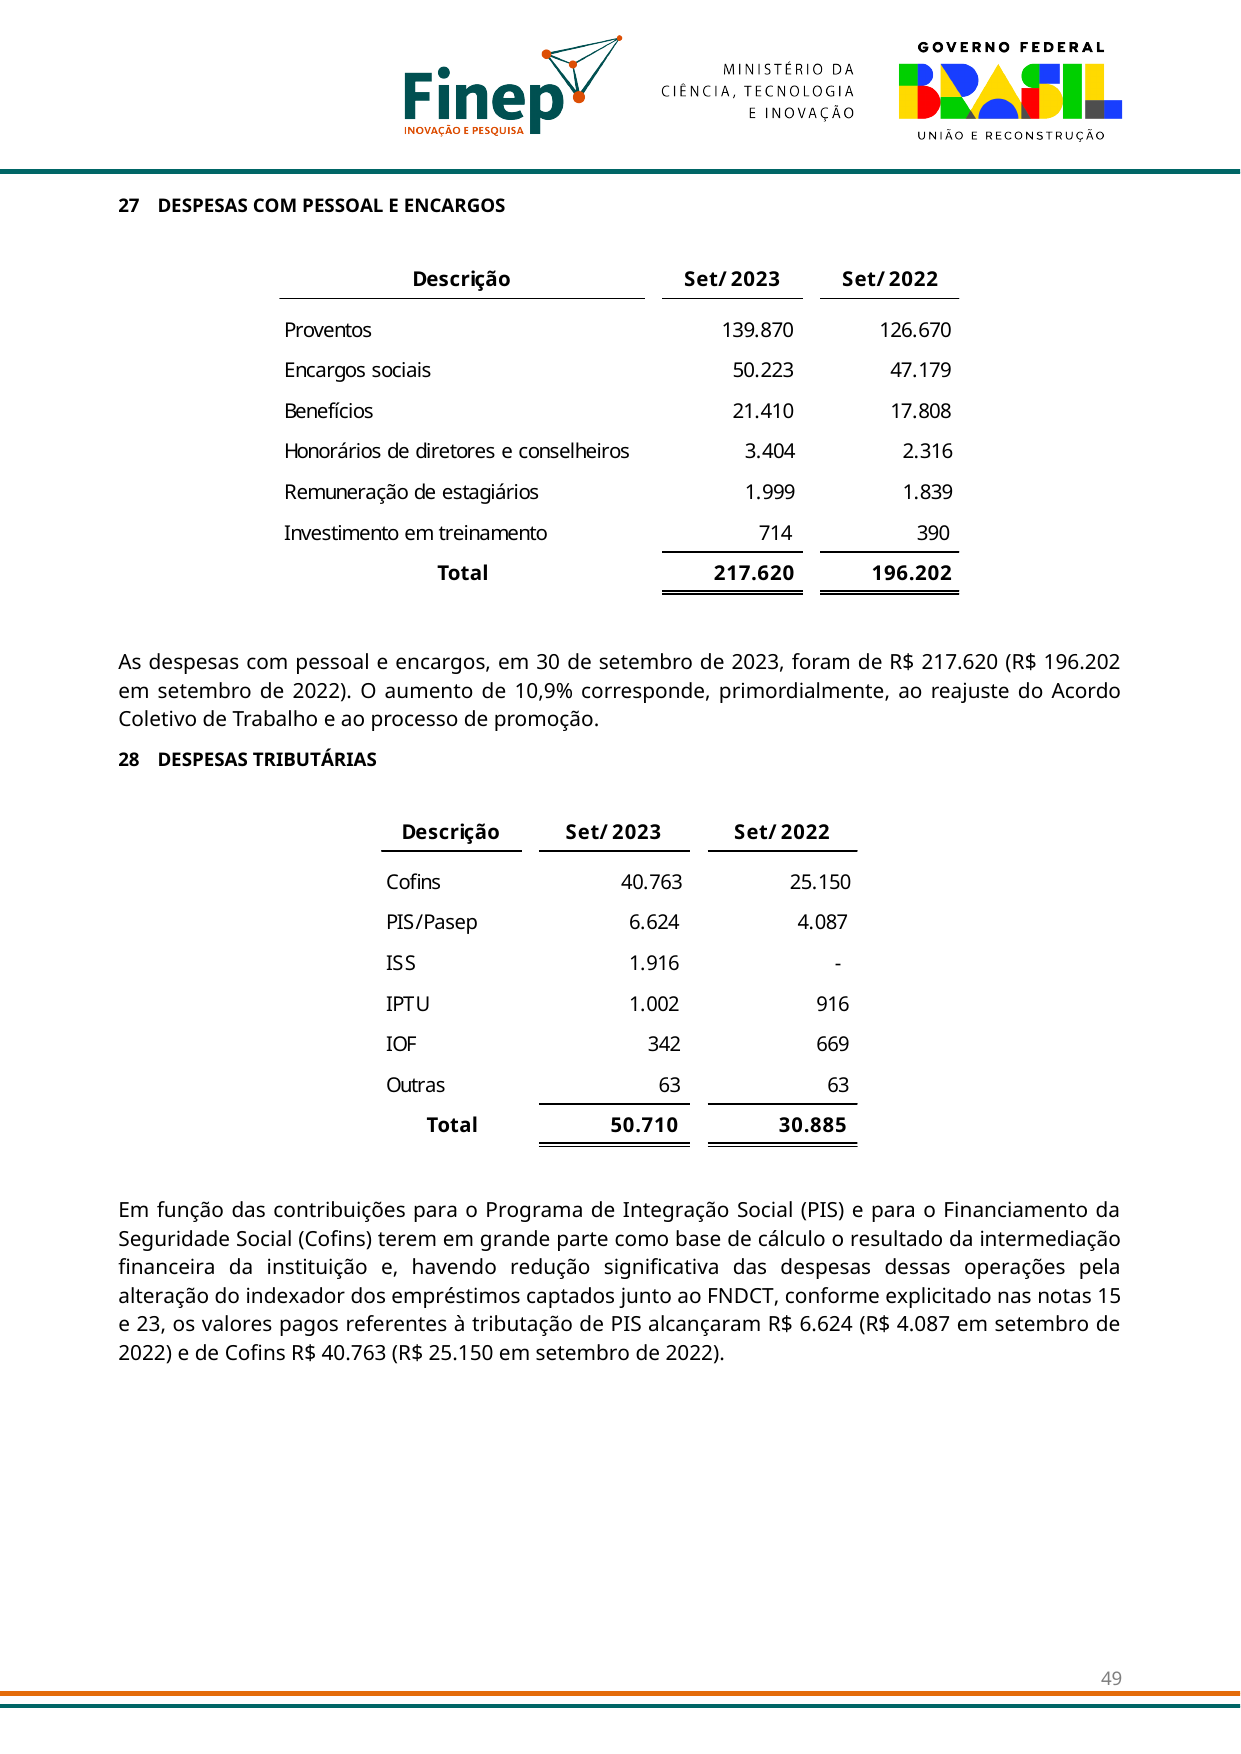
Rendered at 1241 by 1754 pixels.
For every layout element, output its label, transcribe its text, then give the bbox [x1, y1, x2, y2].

subtitle Despesas tributárias [118, 746, 1122, 771]
picture [404, 35, 1123, 142]
text As despesas com pessoal e encargos, em 30 de setembro de 2023, foram de R$ 217.620 (R$ 196.202 em setembro de 2022). O aumento de 10,9% corresponde, primordialmente, ao reajuste do Acordo Coletivo de Trabalho e ao processo de promoção. [118, 647, 1122, 733]
text Em função das contribuições para o Programa de Integração Social (PIS) e para o Financiamento da Seguridade Social (Cofins) terem em grande parte como base de cálculo o resultado da intermediação financeira da instituição e, havendo redução significativa das despesas dessas operações pela alteração do indexador dos empréstimos captados junto ao FNDCT, conforme explicitado nas notas 15 e 23, os valores pagos referentes à tributação de PIS alcançaram R$ 6.624 (R$ 4.087 em setembro de 2022) e de Cofins R$ 40.763 (R$ 25.150 em setembro de 2022). [118, 1196, 1122, 1366]
subtitle Despesas com pessoal e encargos [118, 192, 1122, 217]
